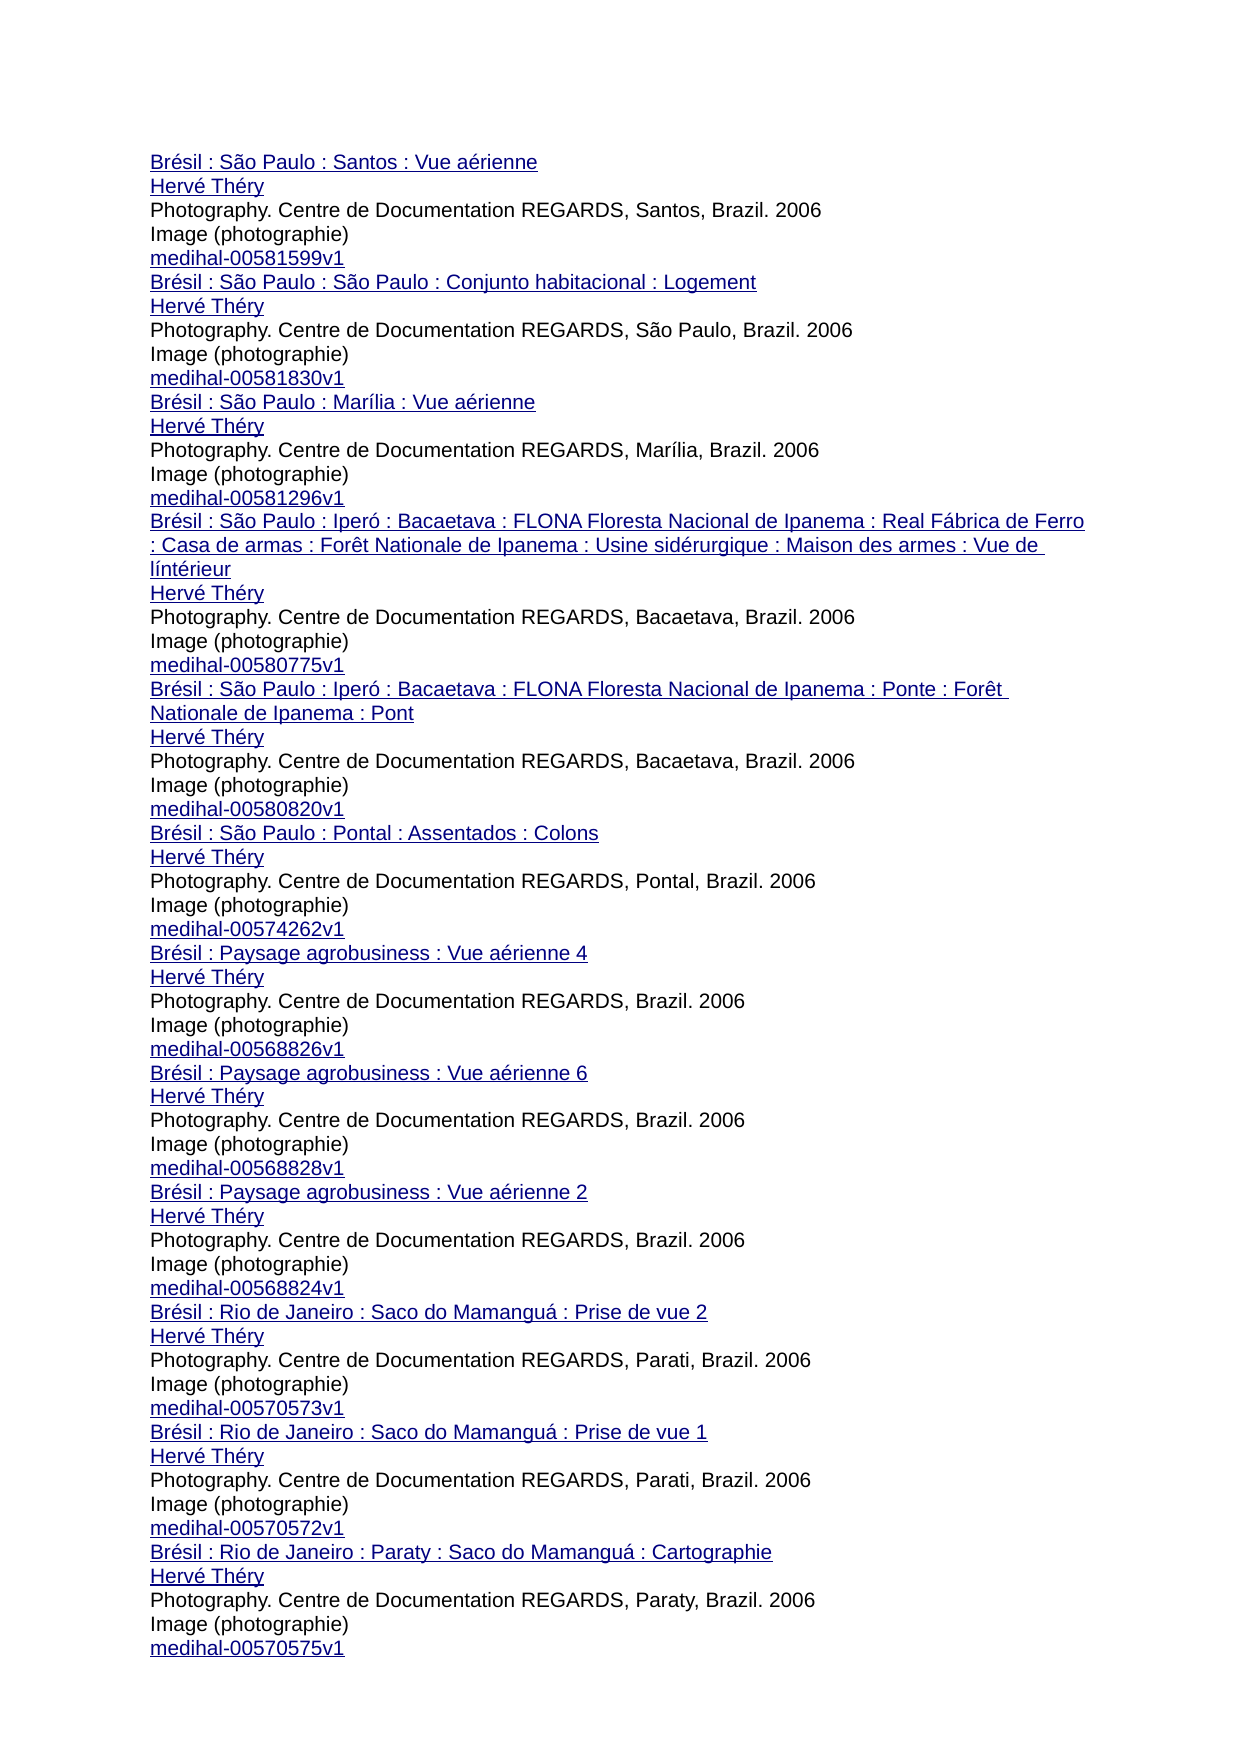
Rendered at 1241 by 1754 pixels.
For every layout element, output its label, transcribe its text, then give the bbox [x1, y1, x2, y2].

table_cell Brésil : São Paulo : Pontal : Assentados : Colons Hervé Théry Photography. Centre de Documentation REGARDS, Pontal, Brazil. 2006 Image (photographie) medihal-00574262v1 [150, 821, 1090, 941]
table_cell Brésil : São Paulo : Santos : Vue aérienne Hervé Théry Photography. Centre de Documentation REGARDS, Santos, Brazil. 2006 Image (photographie) medihal-00581599v1 [150, 150, 1090, 270]
table_cell Brésil : Rio de Janeiro : Saco do Mamanguá : Prise de vue 1 Hervé Théry Photography. Centre de Documentation REGARDS, Parati, Brazil. 2006 Image (photographie) medihal-00570572v1 [150, 1420, 1090, 1539]
table_cell Brésil : São Paulo : Iperó : Bacaetava : FLONA Floresta Nacional de Ipanema : Ponte : Forêt Nationale de Ipanema : Pont Hervé Théry Photography. Centre de Documentation REGARDS, Bacaetava, Brazil. 2006 Image (photographie) medihal-00580820v1 [150, 677, 1090, 821]
table_cell Brésil : Paysage agrobusiness : Vue aérienne 6 Hervé Théry Photography. Centre de Documentation REGARDS, Brazil. 2006 Image (photographie) medihal-00568828v1 [150, 1060, 1090, 1180]
table_cell Brésil : Paysage agrobusiness : Vue aérienne 2 Hervé Théry Photography. Centre de Documentation REGARDS, Brazil. 2006 Image (photographie) medihal-00568824v1 [150, 1180, 1090, 1300]
table_cell Brésil : São Paulo : Iperó : Bacaetava : FLONA Floresta Nacional de Ipanema : Real Fábrica de Ferro : Casa de armas : Forêt Nationale de Ipanema : Usine sidérurgique : Maison des armes : Vue de líntérieur Hervé Théry Photography. Centre de Documentation REGARDS, Bacaetava, Brazil. 2006 Image (photographie) medihal-00580775v1 [150, 509, 1090, 677]
table_cell Brésil : Paysage agrobusiness : Vue aérienne 4 Hervé Théry Photography. Centre de Documentation REGARDS, Brazil. 2006 Image (photographie) medihal-00568826v1 [150, 941, 1090, 1060]
table_cell Brésil : São Paulo : Marília : Vue aérienne Hervé Théry Photography. Centre de Documentation REGARDS, Marília, Brazil. 2006 Image (photographie) medihal-00581296v1 [150, 390, 1090, 509]
table_cell Brésil : São Paulo : São Paulo : Conjunto habitacional : Logement Hervé Théry Photography. Centre de Documentation REGARDS, São Paulo, Brazil. 2006 Image (photographie) medihal-00581830v1 [150, 270, 1090, 389]
table_cell Brésil : Rio de Janeiro : Saco do Mamanguá : Prise de vue 2 Hervé Théry Photography. Centre de Documentation REGARDS, Parati, Brazil. 2006 Image (photographie) medihal-00570573v1 [150, 1300, 1090, 1420]
table_cell Brésil : Rio de Janeiro : Paraty : Saco do Mamanguá : Cartographie Hervé Théry Photography. Centre de Documentation REGARDS, Paraty, Brazil. 2006 Image (photographie) medihal-00570575v1 [150, 1540, 1090, 1659]
